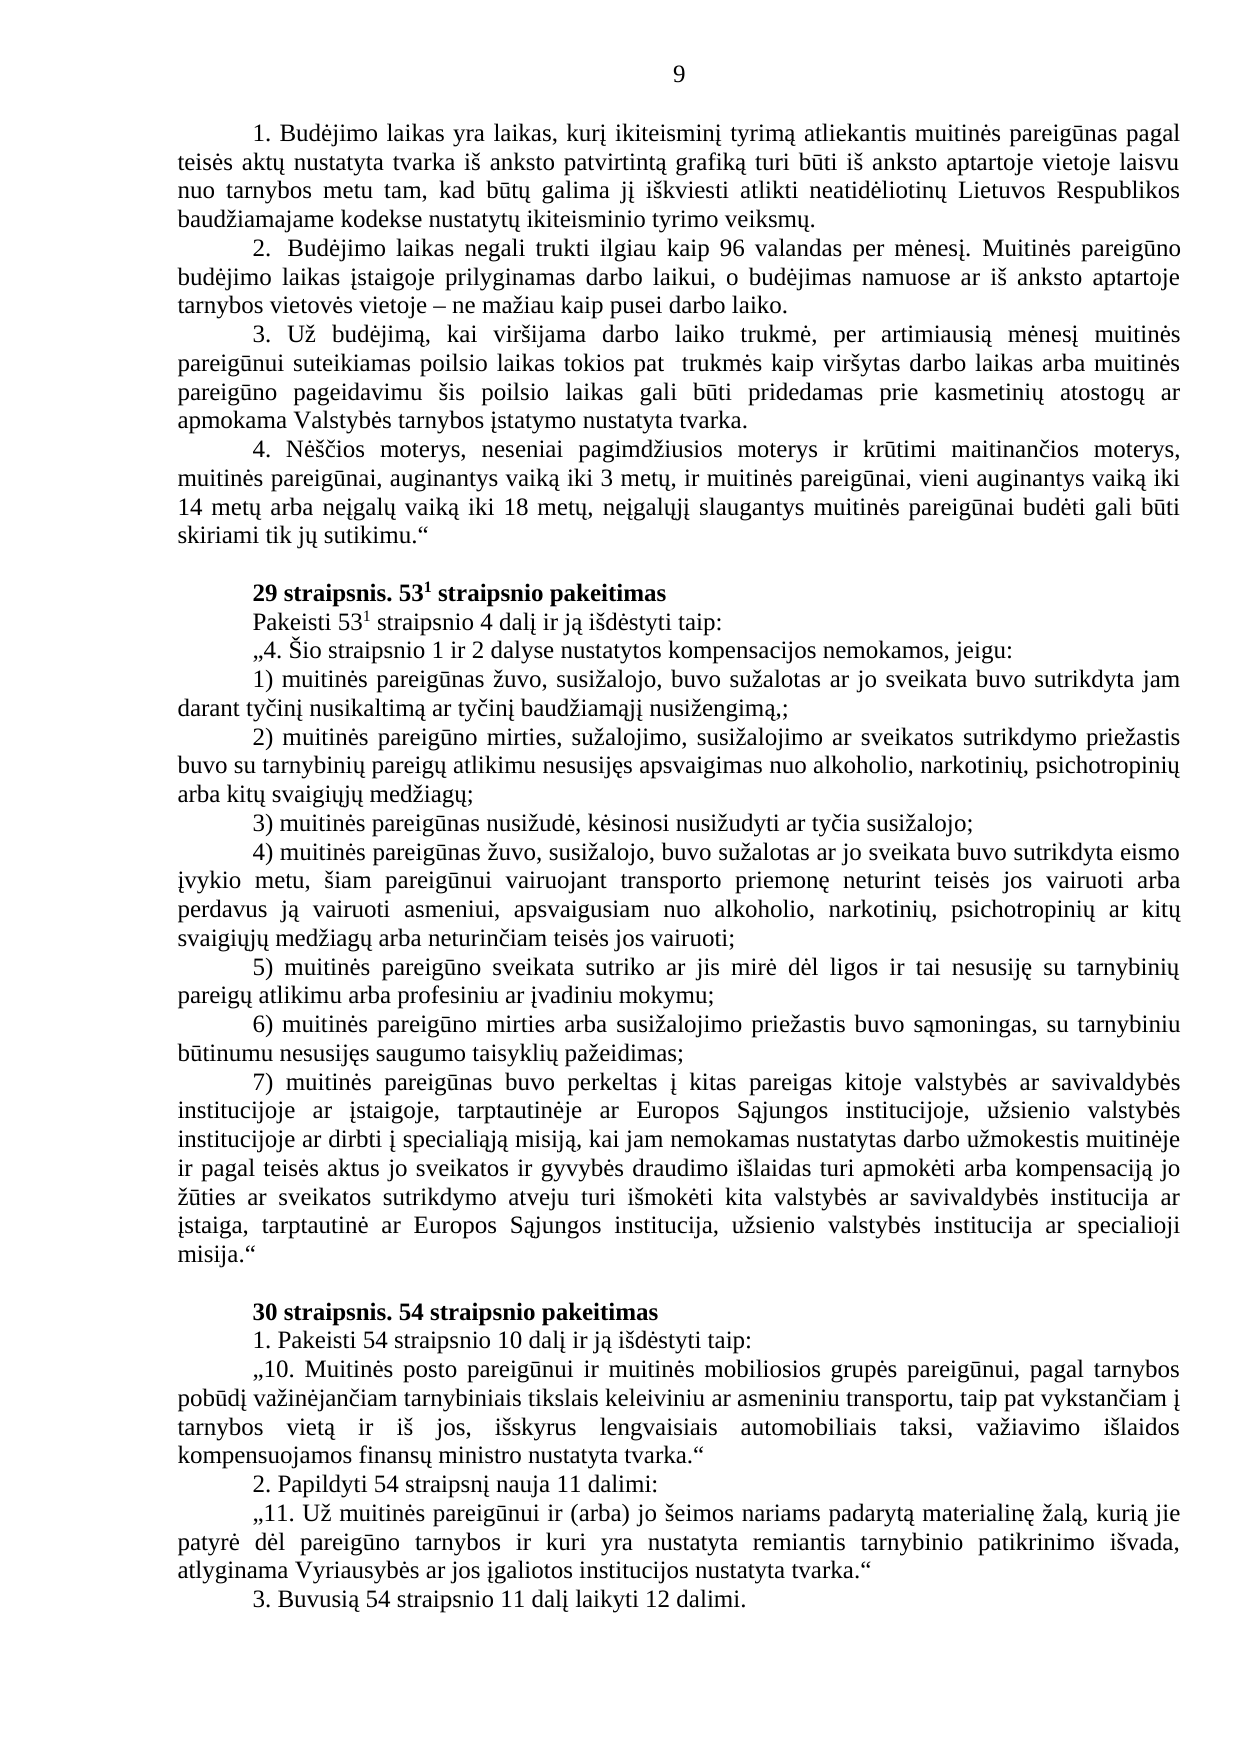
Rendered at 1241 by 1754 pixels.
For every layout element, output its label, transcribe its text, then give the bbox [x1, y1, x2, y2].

text 7) muitinės pareigūnas buvo perkeltas į kitas pareigas kitoje valstybės ar savivaldybės institucijoje ar įstaigoje, tarptautinėje ar Europos Sąjungos institucijoje, užsienio valstybės institucijoje ar dirbti į specialiąją misiją, kai jam nemokamas nustatytas darbo užmokestis muitinėje ir pagal teisės aktus jo sveikatos ir gyvybės draudimo išlaidas turi apmokėti arba kompensaciją jo žūties ar sveikatos sutrikdymo atveju turi išmokėti kita valstybės ar savivaldybės institucija ar įstaiga, tarptautinė ar Europos Sąjungos institucija, užsienio valstybės institucija ar specialioji misija.“ [177, 1067, 1181, 1268]
text 5) muitinės pareigūno sveikata sutriko ar jis mirė dėl ligos ir tai nesusiję su tarnybinių pareigų atlikimu arba profesiniu ar įvadiniu mokymu; [177, 952, 1181, 1009]
text 2) muitinės pareigūno mirties, sužalojimo, susižalojimo ar sveikatos sutrikdymo priežastis buvo su tarnybinių pareigų atlikimu nesusijęs apsvaigimas nuo alkoholio, narkotinių, psichotropinių arba kitų svaigiųjų medžiagų; [177, 722, 1181, 808]
text „10. Muitinės posto pareigūnui ir muitinės mobiliosios grupės pareigūnui, pagal tarnybos pobūdį važinėjančiam tarnybiniais tikslais keleiviniu ar asmeniniu transportu, taip pat vykstančiam į tarnybos vietą ir iš jos, išskyrus lengvaisiais automobiliais taksi, važiavimo išlaidos kompensuojamos finansų ministro nustatyta tvarka.“ [177, 1354, 1181, 1469]
text 3. Už budėjimą, kai viršijama darbo laiko trukmė, per artimiausią mėnesį muitinės pareigūnui suteikiamas poilsio laikas tokios pat trukmės kaip viršytas darbo laikas arba muitinės pareigūno pageidavimu šis poilsio laikas gali būti pridedamas prie kasmetinių atostogų ar apmokama Valstybės tarnybos įstatymo nustatyta tvarka. [177, 319, 1181, 434]
text 30 straipsnis. 54 straipsnio pakeitimas [177, 1297, 1181, 1326]
text „4. Šio straipsnio 1 ir 2 dalyse nustatytos kompensacijos nemokamos, jeigu: [177, 636, 1181, 664]
text 4. Nėščios moterys, neseniai pagimdžiusios moterys ir krūtimi maitinančios moterys, muitinės pareigūnai, auginantys vaiką iki 3 metų, ir muitinės pareigūnai, vieni auginantys vaiką iki 14 metų arba neįgalų vaiką iki 18 metų, neįgalųjį slaugantys muitinės pareigūnai budėti gali būti skiriami tik jų sutikimu.“ [177, 434, 1181, 549]
text 6) muitinės pareigūno mirties arba susižalojimo priežastis buvo sąmoningas, su tarnybiniu būtinumu nesusijęs saugumo taisyklių pažeidimas; [177, 1009, 1181, 1067]
text 29 straipsnis. 531 straipsnio pakeitimas [177, 578, 1181, 607]
text 1. Pakeisti 54 straipsnio 10 dalį ir ją išdėstyti taip: [177, 1326, 1181, 1354]
text Pakeisti 531 straipsnio 4 dalį ir ją išdėstyti taip: [177, 607, 1181, 636]
text 1. Budėjimo laikas yra laikas, kurį ikiteisminį tyrimą atliekantis muitinės pareigūnas pagal teisės aktų nustatyta tvarka iš anksto patvirtintą grafiką turi būti iš anksto aptartoje vietoje laisvu nuo tarnybos metu tam, kad būtų galima jį iškviesti atlikti neatidėliotinų Lietuvos Respublikos baudžiamajame kodekse nustatytų ikiteisminio tyrimo veiksmų. [177, 118, 1181, 233]
text 3) muitinės pareigūnas nusižudė, kėsinosi nusižudyti ar tyčia susižalojo; [177, 808, 1181, 837]
text 4) muitinės pareigūnas žuvo, susižalojo, buvo sužalotas ar jo sveikata buvo sutrikdyta eismo įvykio metu, šiam pareigūnui vairuojant transporto priemonę neturint teisės jos vairuoti arba perdavus ją vairuoti asmeniui, apsvaigusiam nuo alkoholio, narkotinių, psichotropinių ar kitų svaigiųjų medžiagų arba neturinčiam teisės jos vairuoti; [177, 837, 1181, 952]
text „11. Už muitinės pareigūnui ir (arba) jo šeimos nariams padarytą materialinę žalą, kurią jie patyrė dėl pareigūno tarnybos ir kuri yra nustatyta remiantis tarnybinio patikrinimo išvada, atlyginama Vyriausybės ar jos įgaliotos institucijos nustatyta tvarka.“ [177, 1498, 1181, 1584]
text 2. Papildyti 54 straipsnį nauja 11 dalimi: [177, 1469, 1181, 1498]
text 2. Budėjimo laikas negali trukti ilgiau kaip 96 valandas per mėnesį. Muitinės pareigūno budėjimo laikas įstaigoje prilyginamas darbo laikui, o budėjimas namuose ar iš anksto aptartoje tarnybos vietovės vietoje – ne mažiau kaip pusei darbo laiko. [177, 233, 1181, 319]
text 3. Buvusią 54 straipsnio 11 dalį laikyti 12 dalimi. [177, 1584, 1181, 1613]
text 1) muitinės pareigūnas žuvo, susižalojo, buvo sužalotas ar jo sveikata buvo sutrikdyta jam darant tyčinį nusikaltimą ar tyčinį baudžiamąjį nusižengimą,; [177, 664, 1181, 722]
